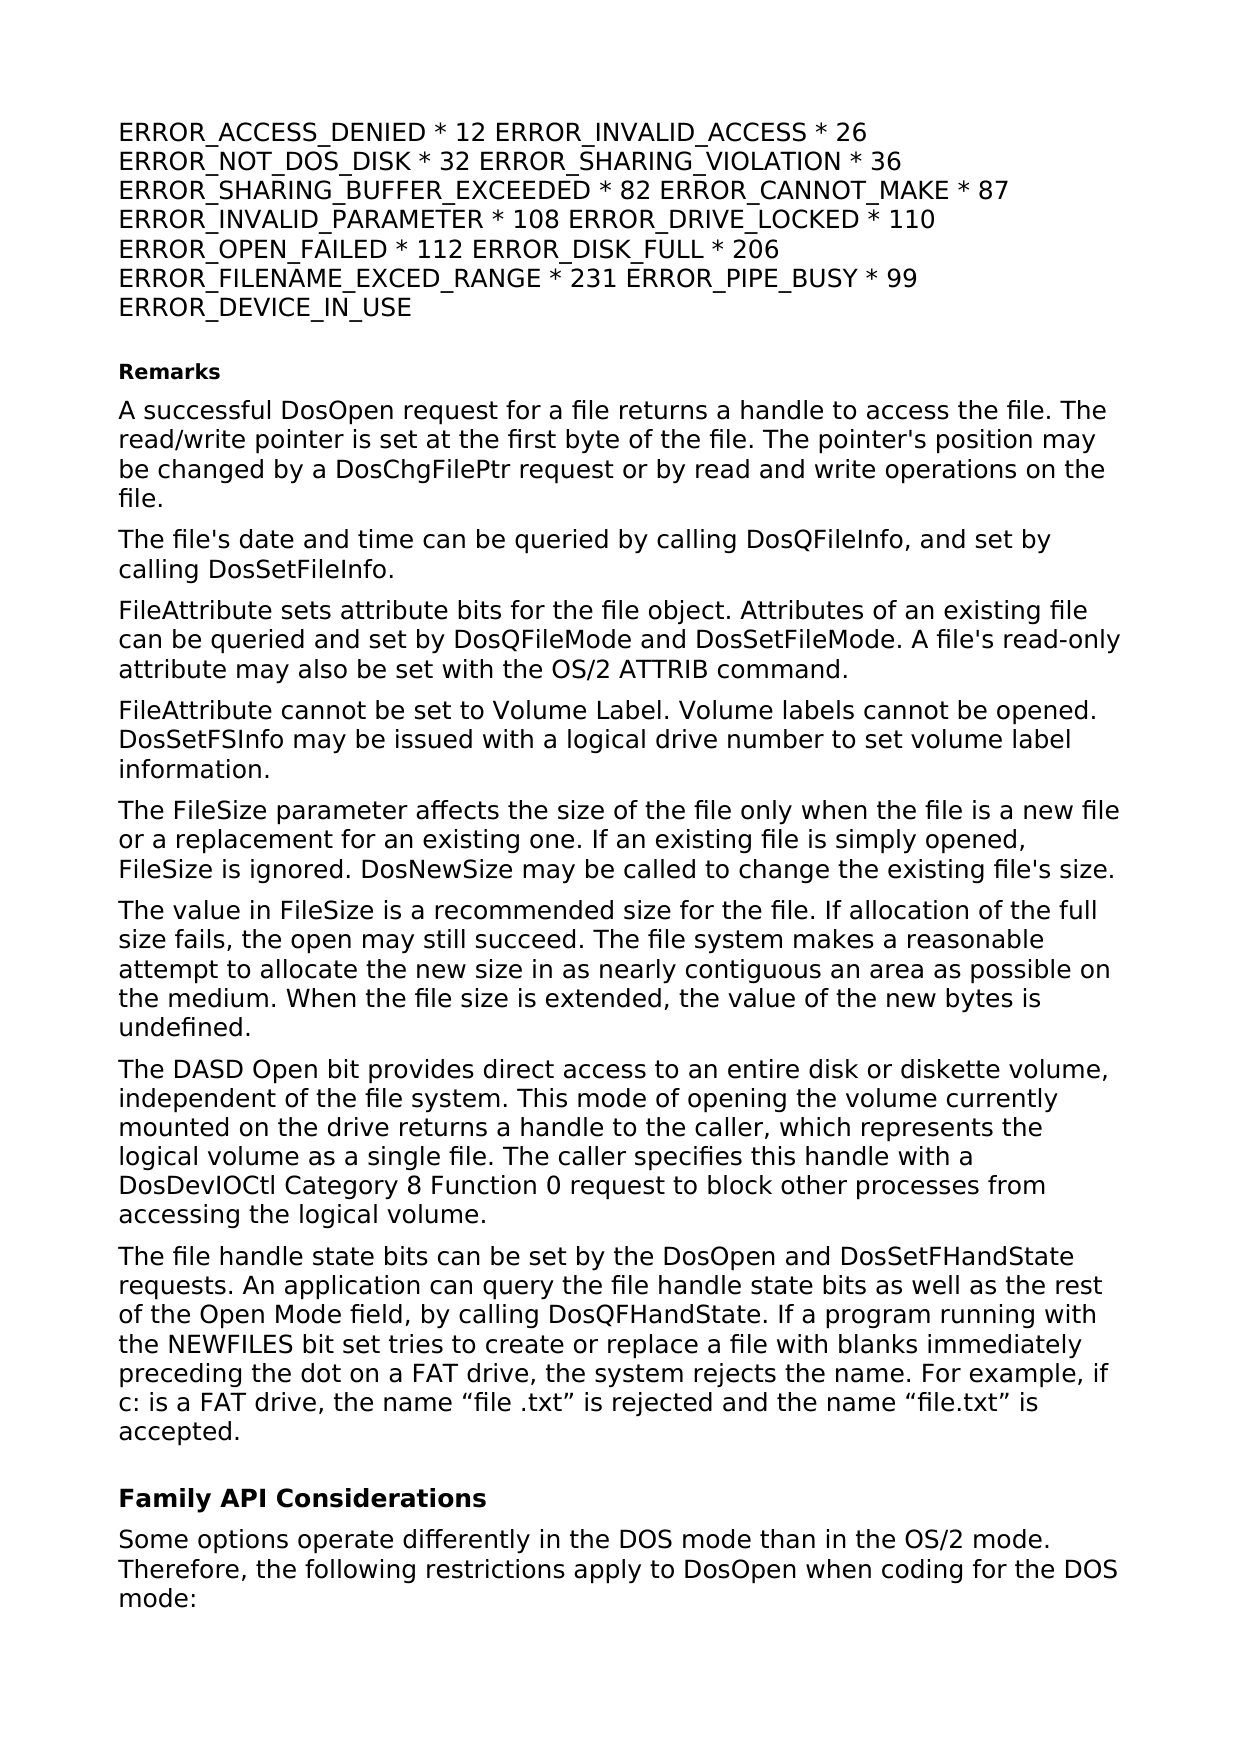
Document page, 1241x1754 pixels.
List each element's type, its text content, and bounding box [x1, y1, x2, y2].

text The DASD Open bit provides direct access to an entire disk or diskette volume, independent of the file system. This mode of opening the volume currently mounted on the drive returns a handle to the caller, which represents the logical volume as a single file. The caller specifies this handle with a DosDevIOCtl Category 8 Function 0 request to block other processes from accessing the logical volume. [118, 1055, 1122, 1230]
text The file's date and time can be queried by calling DosQFileInfo, and set by calling DosSetFileInfo. [118, 526, 1122, 584]
text The FileSize parameter affects the size of the file only when the file is a new file or a replacement for an existing one. If an existing file is simply opened, FileSize is ignored. DosNewSize may be called to change the existing file's size. [118, 797, 1122, 884]
text FileAttribute sets attribute bits for the file object. Attributes of an existing file can be queried and set by DosQFileMode and DosSetFileMode. A file's read-only attribute may also be set with the OS/2 ATTRIB command. [118, 597, 1122, 684]
text The file handle state bits can be set by the DosOpen and DosSetFHandState requests. An application can query the file handle state bits as well as the rest of the Open Mode field, by calling DosQFHandState. If a program running with the NEWFILES bit set tries to create or replace a file with blanks immediately preceding the dot on a FAT drive, the system rejects the name. For example, if c: is a FAT drive, the name “file .txt” is rejected and the name “file.txt” is accepted. [118, 1242, 1122, 1447]
subtitle Remarks [118, 360, 1122, 384]
subtitle Family API Considerations [118, 1484, 1122, 1513]
text A successful DosOpen request for a file returns a handle to access the file. The read/write pointer is set at the first byte of the file. The pointer's position may be changed by a DosChgFilePtr request or by read and write operations on the file. [118, 397, 1122, 513]
text ERROR_ACCESS_DENIED * 12 ERROR_INVALID_ACCESS * 26 ERROR_NOT_DOS_DISK * 32 ERROR_SHARING_VIOLATION * 36 ERROR_SHARING_BUFFER_EXCEEDED * 82 ERROR_CANNOT_MAKE * 87 ERROR_INVALID_PARAMETER * 108 ERROR_DRIVE_LOCKED * 110 ERROR_OPEN_FAILED * 112 ERROR_DISK_FULL * 206 ERROR_FILENAME_EXCED_RANGE * 231 ERROR_PIPE_BUSY * 99 ERROR_DEVICE_IN_USE [118, 118, 1122, 322]
text Some options operate differently in the DOS mode than in the OS/2 mode. Therefore, the following restrictions apply to DosOpen when coding for the DOS mode: [118, 1526, 1122, 1613]
text The value in FileSize is a recommended size for the file. If allocation of the full size fails, the open may still succeed. The file system makes a reasonable attempt to allocate the new size in as nearly contiguous an area as possible on the medium. When the file size is extended, the value of the new bytes is undefined. [118, 897, 1122, 1042]
text FileAttribute cannot be set to Volume Label. Volume labels cannot be opened. DosSetFSInfo may be issued with a logical drive number to set volume label information. [118, 697, 1122, 784]
